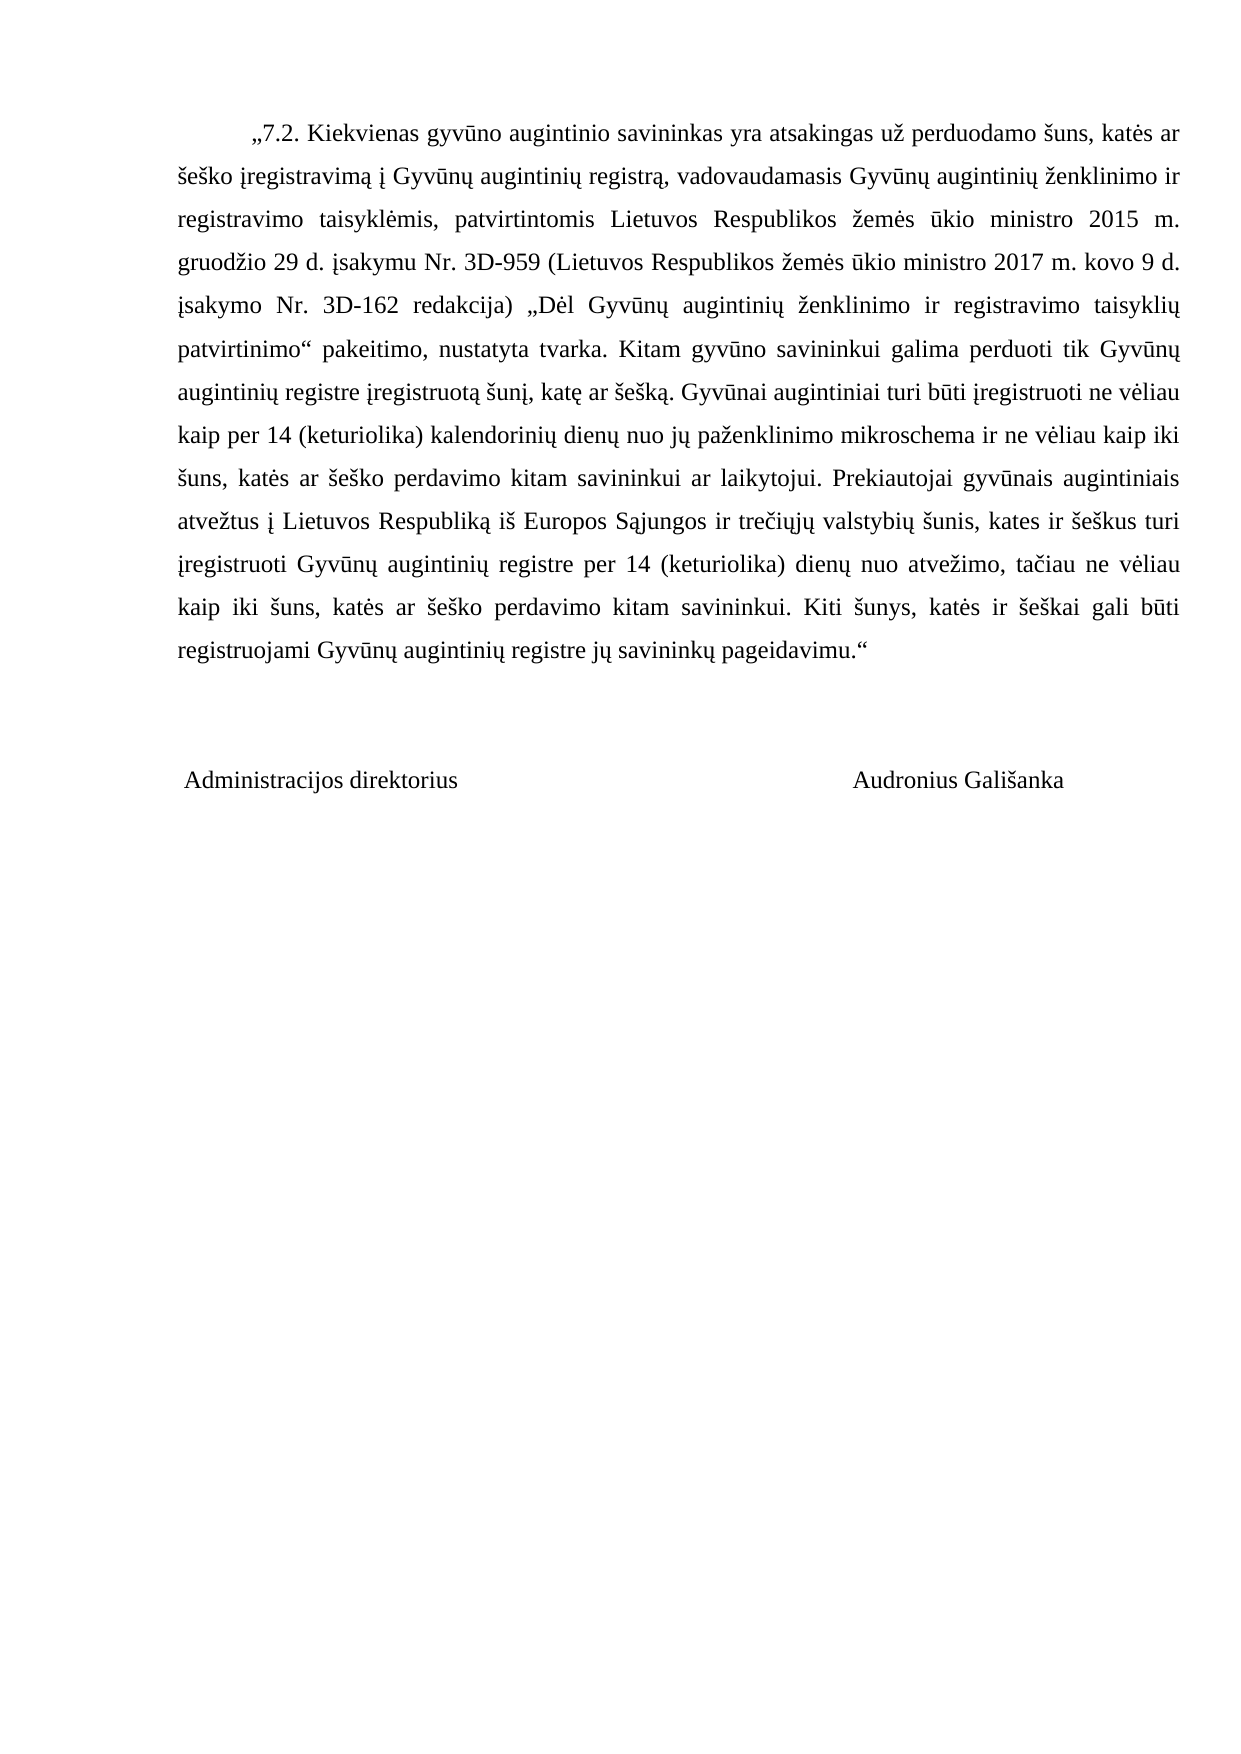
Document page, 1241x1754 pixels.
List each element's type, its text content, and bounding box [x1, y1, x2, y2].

text „7.2. Kiekvienas gyvūno augintinio savininkas yra atsakingas už perduodamo šuns, katės ar šeško įregistravimą į Gyvūnų augintinių registrą, vadovaudamasis Gyvūnų augintinių ženklinimo ir registravimo taisyklėmis, patvirtintomis Lietuvos Respublikos žemės ūkio ministro 2015 m. gruodžio 29 d. įsakymu Nr. 3D-959 (Lietuvos Respublikos žemės ūkio ministro 2017 m. kovo 9 d. įsakymo Nr. 3D-162 redakcija) „Dėl Gyvūnų augintinių ženklinimo ir registravimo taisyklių patvirtinimo“ pakeitimo, nustatyta tvarka. Kitam gyvūno savininkui galima perduoti tik Gyvūnų augintinių registre įregistruotą šunį, katę ar šešką. Gyvūnai augintiniai turi būti įregistruoti ne vėliau kaip per 14 (keturiolika) kalendorinių dienų nuo jų paženklinimo mikroschema ir ne vėliau kaip iki šuns, katės ar šeško perdavimo kitam savininkui ar laikytojui. Prekiautojai gyvūnais augintiniais atvežtus į Lietuvos Respubliką iš Europos Sąjungos ir trečiųjų valstybių šunis, kates ir šeškus turi įregistruoti Gyvūnų augintinių registre per 14 (keturiolika) dienų nuo atvežimo, tačiau ne vėliau kaip iki šuns, katės ar šeško perdavimo kitam savininkui. Kiti šunys, katės ir šeškai gali būti registruojami Gyvūnų augintinių registre jų savininkų pageidavimu.“ [177, 118, 1181, 664]
text Administracijos direktorius Audronius Gališanka [177, 765, 1181, 794]
